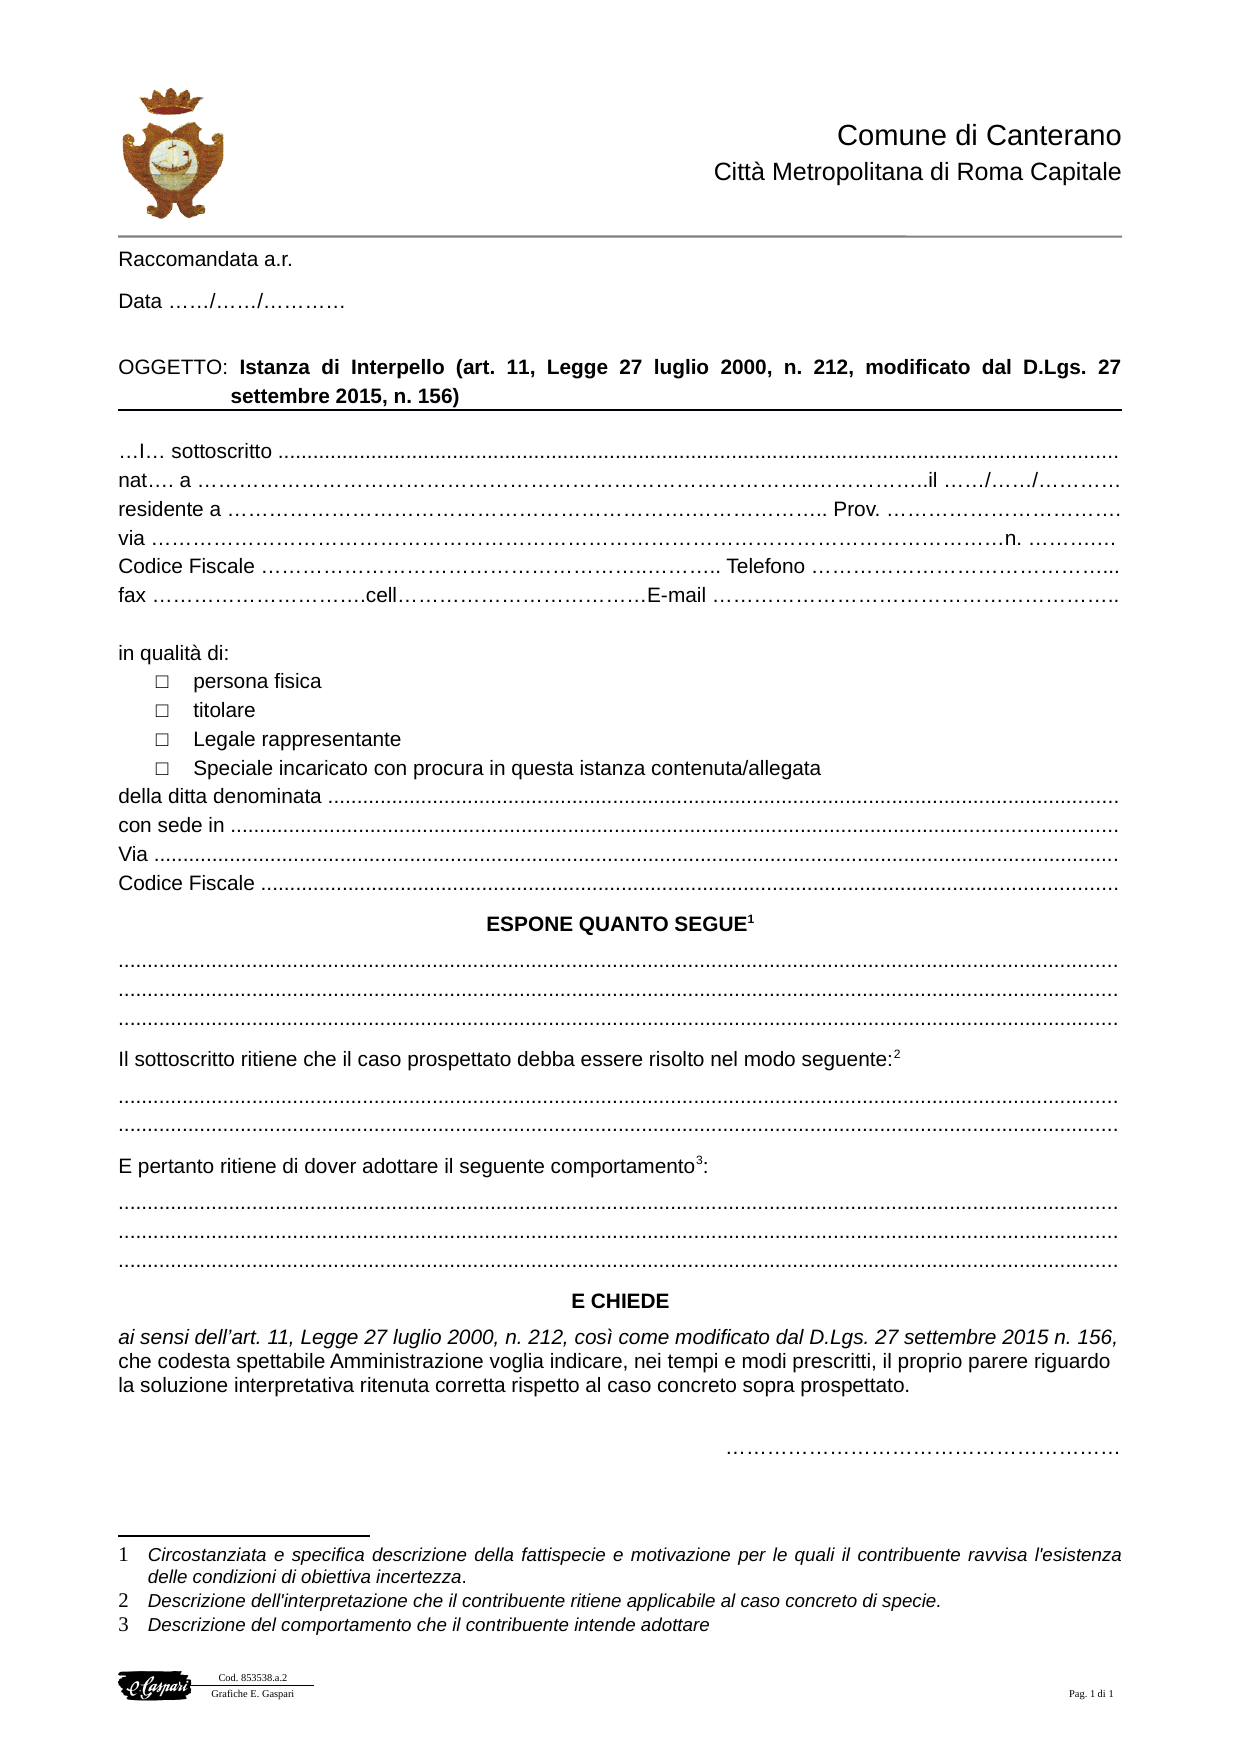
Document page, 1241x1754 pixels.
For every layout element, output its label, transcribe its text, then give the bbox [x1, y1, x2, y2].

text residente a ………………………………………………………….……………….. Prov. ……………………………. [118, 497, 1122, 521]
text con sede in [118, 813, 1122, 837]
list Speciale incaricato con procura in questa istanza contenuta/allegata [156, 756, 1122, 779]
text Descrizione del comportamento che il contribuente intende adottare [118, 1612, 1122, 1636]
list titolare [156, 698, 1122, 722]
text …I… sottoscritto [118, 439, 1122, 463]
text nat…. a ……………………………………………………………………………..……………..il ……/……/………… [118, 468, 1122, 492]
text E CHIEDE [118, 1289, 1122, 1313]
text Via [118, 842, 1122, 866]
text ai sensi dell’art. 11, Legge 27 luglio 2000, n. 212, così come modificato dal D.Lgs. 27 settembre 2015 n. 156, che codesta spettabile Amministrazione voglia indicare, nei tempi e modi prescritti, il proprio parere riguardo la soluzione interpretativa ritenuta corretta rispetto al caso concreto sopra prospettato. [118, 1325, 1122, 1397]
text Città Metropolitana di Roma Capitale [224, 157, 1122, 185]
text Il sottoscritto ritiene che il caso prospettato debba essere risolto nel modo seguente: [118, 1047, 1122, 1071]
text E pertanto ritiene di dover adottare il seguente comportamento: [118, 1153, 1122, 1177]
text in qualità di: [118, 641, 1122, 664]
text Data ……/……/………… [118, 288, 1122, 312]
text Comune di Canterano [224, 118, 1122, 152]
text Circostanziata e specifica descrizione della fattispecie e motivazione per le quali il contribuente ravvisa l'esistenza delle condizioni di obiettiva incertezza. [118, 1542, 1122, 1588]
text via ……………………………………………………………………………………………………………n. ……….… [118, 526, 1122, 549]
text della ditta denominata [118, 784, 1122, 808]
text ESPONE QUANTO SEGUE [118, 912, 1122, 936]
text Raccomandata a.r. [118, 247, 1122, 271]
text fax ………………………….cell………………………………E-mail ………………………………………………….. [118, 583, 1122, 607]
list persona fisica [156, 669, 1122, 693]
text Codice Fiscale ………………………………………………..……….. Telefono ……………………………………... [118, 554, 1122, 578]
picture [117, 1670, 192, 1701]
text Codice Fiscale [118, 871, 1122, 894]
picture [122, 87, 224, 219]
text Descrizione dell'interpretazione che il contribuente ritiene applicabile al caso concreto di specie. [118, 1588, 1122, 1612]
text ………………………………………………… [723, 1434, 1122, 1458]
text OGGETTO: Istanza di Interpello (art. 11, Legge 27 luglio 2000, n. 212, modificato dal D.Lgs. 27 settembre 2015, n. 156) [118, 355, 1122, 409]
list Legale rappresentante [156, 727, 1122, 751]
